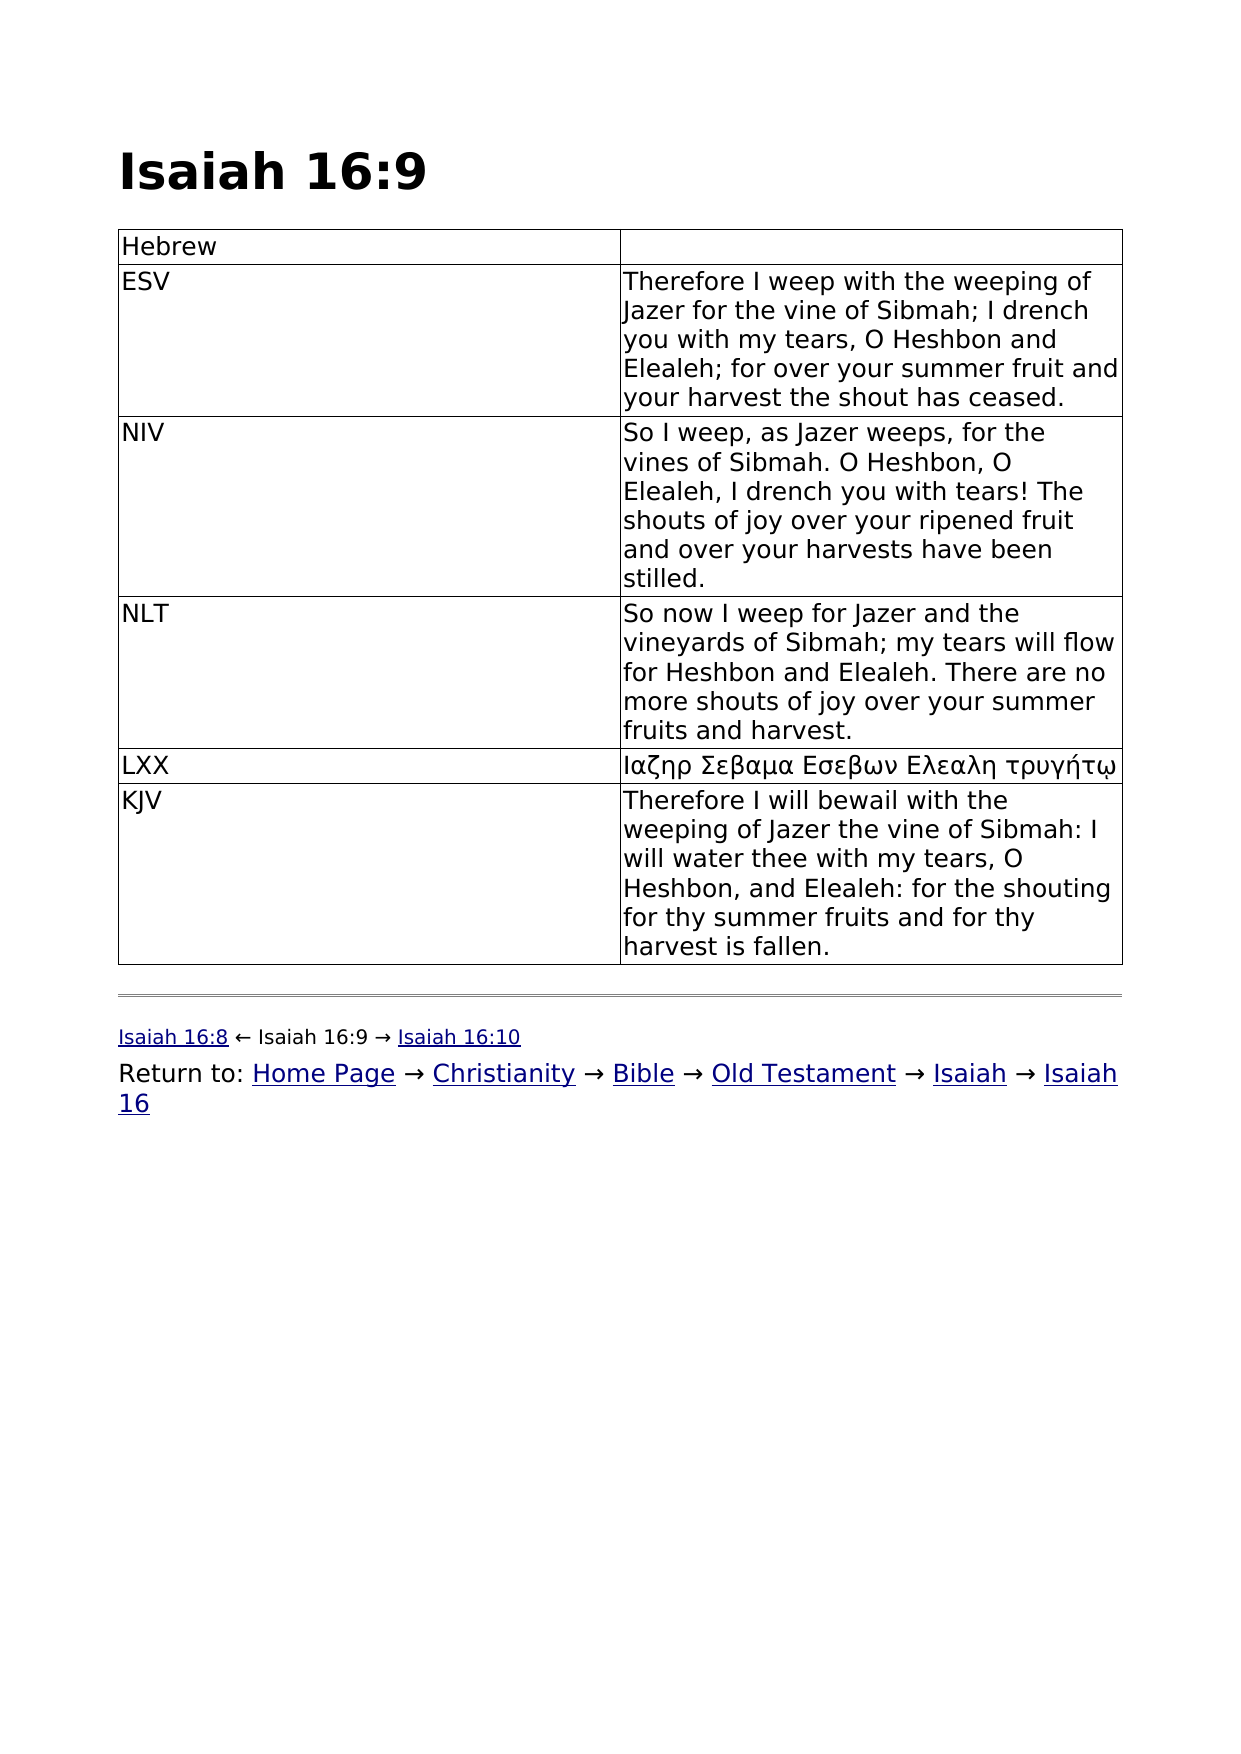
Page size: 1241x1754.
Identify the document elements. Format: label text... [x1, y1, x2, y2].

table_cell So now I weep for Jazer and the vineyards of Sibmah; my tears will flow for Heshbon and Elealeh. There are no more shouts of joy over your summer fruits and harvest. [621, 597, 1122, 748]
table_cell NLT [119, 597, 620, 748]
table_cell Ιαζηρ Σεβαμα Εσεβων Ελεαλη τρυγήτῳ [621, 749, 1122, 783]
table_cell LXX [119, 749, 620, 783]
table_cell Therefore I weep with the weeping of Jazer for the vine of Sibmah; I drench you with my tears, O Heshbon and Elealeh; for over your summer fruit and your harvest the shout has ceased. [621, 265, 1122, 416]
table_cell Therefore I will bewail with the weeping of Jazer the vine of Sibmah: I will water thee with my tears, O Heshbon, and Elealeh: for the shouting for thy summer fruits and for thy harvest is fallen. [621, 784, 1122, 964]
text Return to: Home Page → Christianity → Bible → Old Testament → Isaiah → Isaiah 16 [118, 1059, 1122, 1118]
table_cell ESV [119, 265, 620, 416]
subtitle Isaiah 16:9 [118, 143, 1122, 201]
table_header [621, 230, 1122, 264]
table_cell KJV [119, 784, 620, 964]
table_cell NIV [119, 417, 620, 596]
table_cell So I weep, as Jazer weeps, for the vines of Sibmah. O Heshbon, O Elealeh, I drench you with tears! The shouts of joy over your ripened fruit and over your harvests have been stilled. [621, 417, 1122, 596]
text Isaiah 16:8 ← Isaiah 16:9 → Isaiah 16:10 [118, 1026, 1122, 1059]
table_header Hebrew [119, 230, 620, 264]
